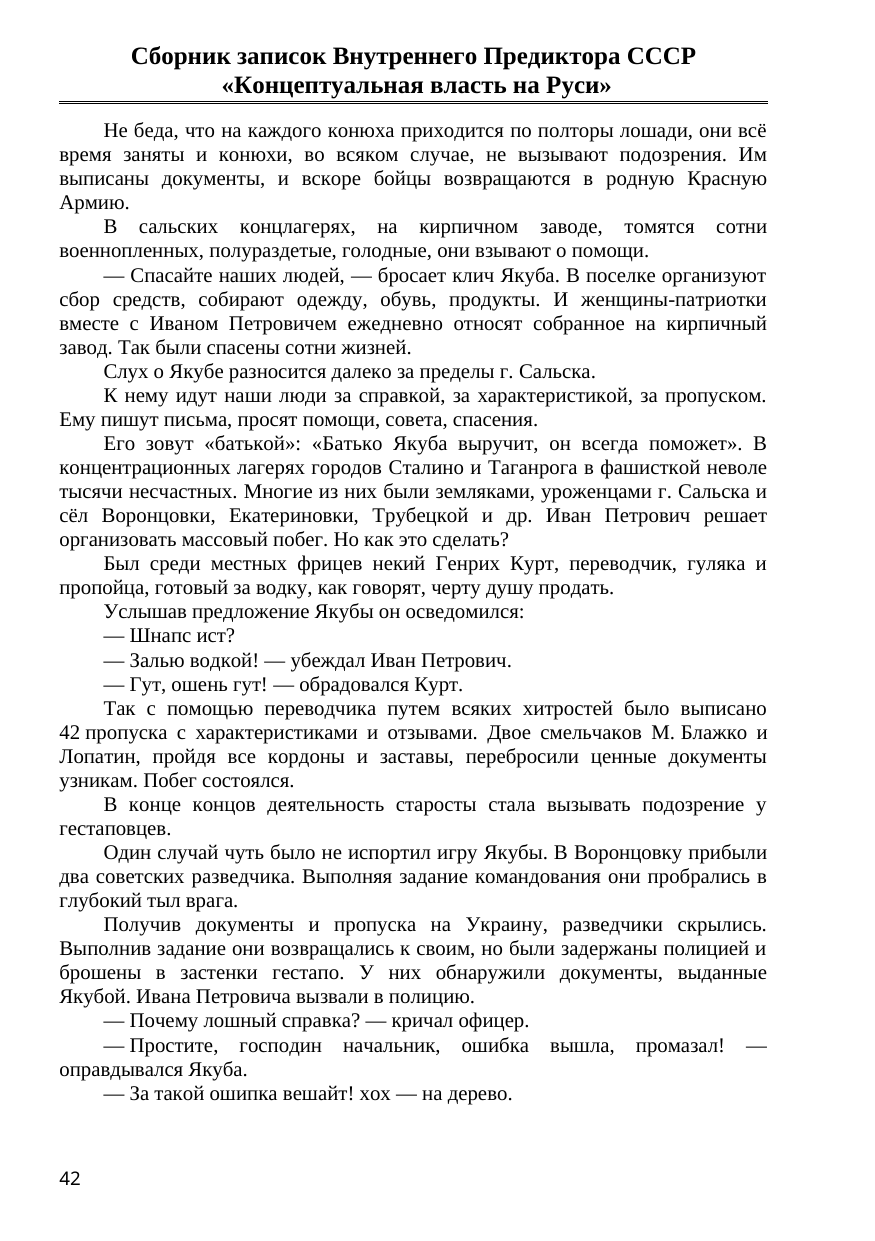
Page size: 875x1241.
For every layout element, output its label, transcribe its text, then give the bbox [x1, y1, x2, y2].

text В сальских концлагерях, на кирпичном заводе, томятся сотни военнопленных, полураздетые, голодные, они взывают о помощи. [59, 214, 768, 262]
text К нему идут наши люди за справкой, за характеристикой, за пропуском. Ему пишут письма, просят помощи, совета, спасения. [59, 383, 768, 431]
text — За такой ошипка вешайт! хох — на дерево. [59, 1081, 768, 1105]
text — Спасайте наших людей, — бросает клич Якуба. В поселке организуют сбор средств, собирают одежду, обувь, продукты. И женщины-патриотки вместе с Иваном Петровичем ежедневно относят собранное на кирпичный завод. Так были спасены сотни жизней. [59, 262, 768, 359]
text Не беда, что на каждого конюха приходится по полторы лошади, они всё время заняты и конюхи, во всяком случае, не вызывают подозрения. Им выписаны документы, и вскоре бойцы возвращаются в родную Красную Армию. [59, 118, 768, 214]
text Получив документы и пропуска на Украину, разведчики скрылись. Выполнив задание они возвращались к своим, но были задержаны полицией и брошены в застенки гестапо. У них обнаружили документы, выданные Якубой. Ивана Петровича вызвали в полицию. [59, 912, 768, 1008]
text — Простите, господин начальник, ошибка вышла, промазал! — оправдывался Якуба. [59, 1032, 768, 1081]
text Был среди местных фрицев некий Генрих Курт, переводчик, гуляка и пропойца, готовый за водку, как говорят, черту душу продать. [59, 551, 768, 599]
text — Залью водкой! — убеждал Иван Петрович. [59, 647, 768, 672]
text Услышав предложение Якубы он осведомился: [59, 599, 768, 623]
text Слух о Якубе разносится далеко за пределы г. Сальска. [59, 359, 768, 383]
text Так с помощью переводчика путем всяких хитростей было выписано 42 пропуска с характеристиками и отзывами. Двое смельчаков М. Блажко и Лопатин, пройдя все кордоны и заставы, перебросили ценные документы узникам. Побег состоялся. [59, 696, 768, 792]
text В конце концов деятельность старосты стала вызывать подозрение у гестаповцев. [59, 792, 768, 840]
text Его зовут «батькой»: «Батько Якуба выручит, он всегда поможет». В концентрационных лагерях городов Сталино и Таганрога в фашисткой неволе тысячи несчастных. Многие из них были земляками, уроженцами г. Сальска и сёл Воронцовки, Екатериновки, Трубецкой и др. Иван Петрович решает организовать массовый побег. Но как это сделать? [59, 431, 768, 551]
text — Шнапс ист? [59, 623, 768, 647]
text Один случай чуть было не испортил игру Якубы. В Воронцовку прибыли два советских разведчика. Выполняя задание командования они пробрались в глубокий тыл врага. [59, 840, 768, 912]
text — Почему лошный справка? — кричал офицер. [59, 1008, 768, 1032]
text — Гут, ошень гут! — обрадовался Курт. [59, 672, 768, 696]
